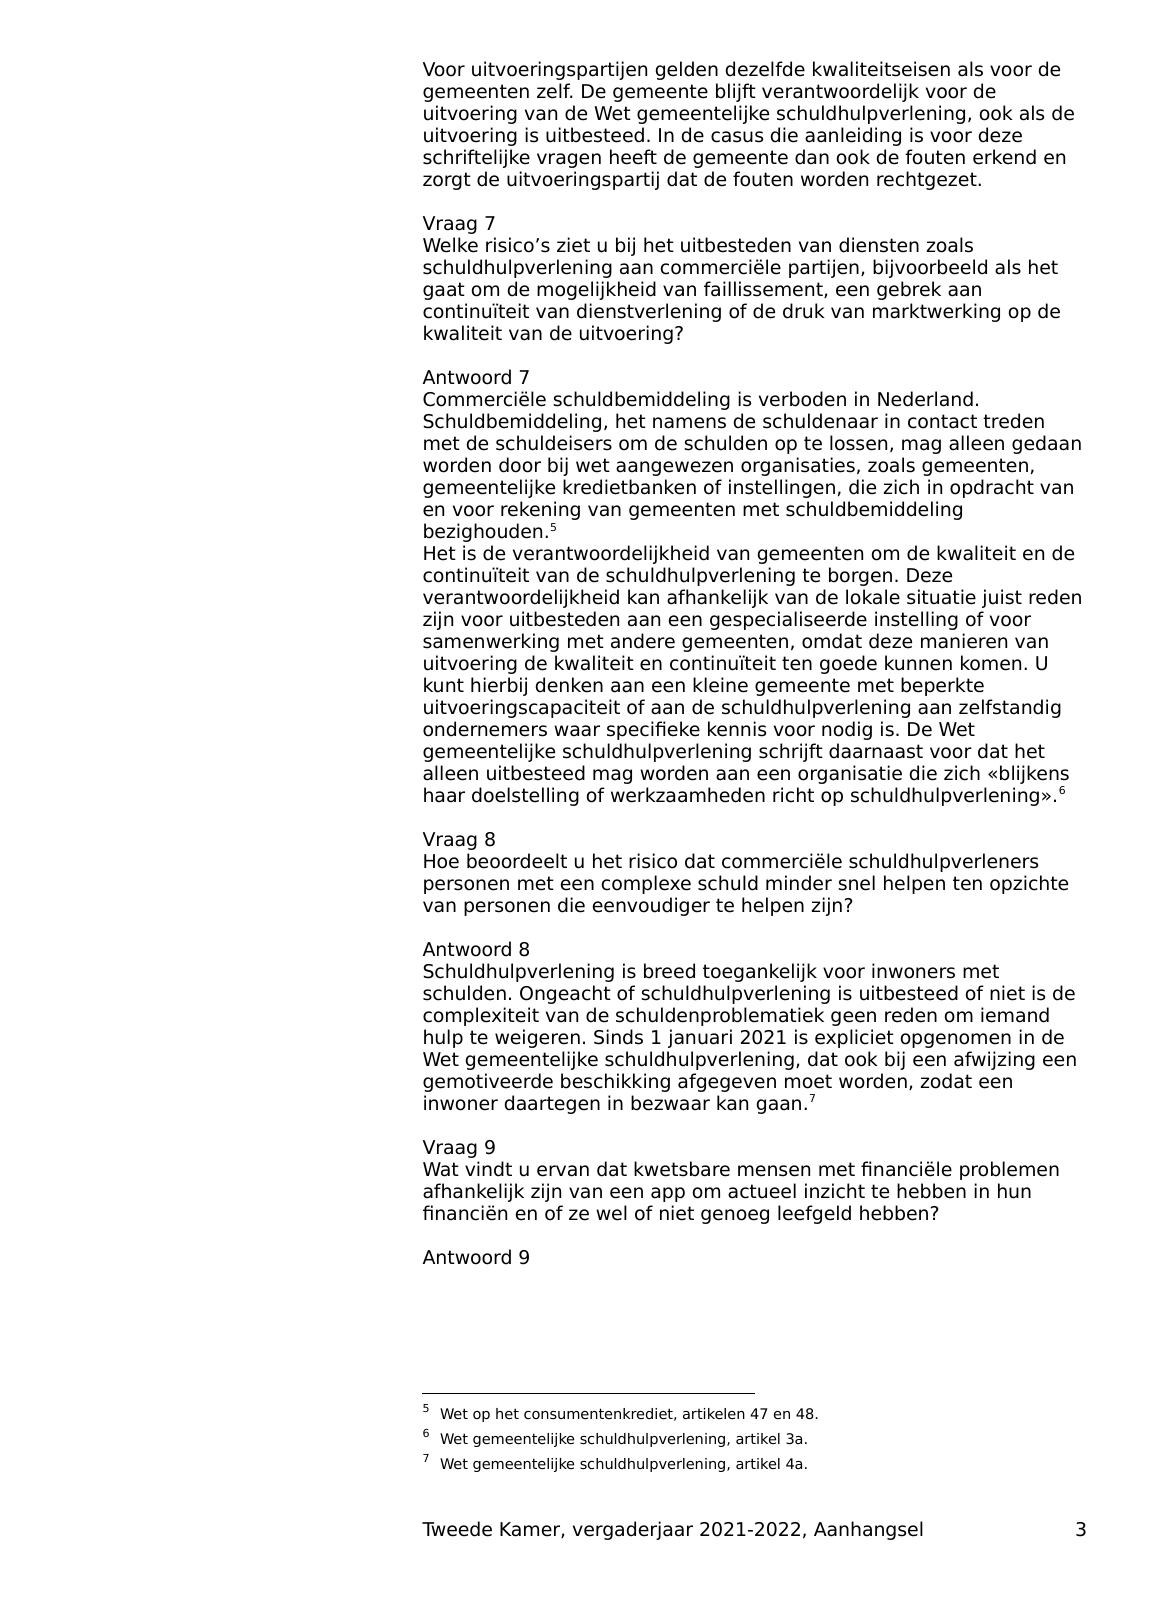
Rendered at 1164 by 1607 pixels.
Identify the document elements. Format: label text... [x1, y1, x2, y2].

text Het is de verantwoordelijkheid van gemeenten om de kwaliteit en de continuïteit van de schuldhulpverlening te borgen. Deze verantwoordelijkheid kan afhankelijk van de lokale situatie juist reden zijn voor uitbesteden aan een gespecialiseerde instelling of voor samenwerking met andere gemeenten, omdat deze manieren van uitvoering de kwaliteit en continuïteit ten goede kunnen komen. U kunt hierbij denken aan een kleine gemeente met beperkte uitvoeringscapaciteit of aan de schuldhulpverlening aan zelfstandig ondernemers waar specifieke kennis voor nodig is. De Wet gemeentelijke schuldhulpverlening schrijft daarnaast voor dat het alleen uitbesteed mag worden aan een organisatie die zich «blijkens haar doelstelling of werkzaamheden richt op schuldhulpverlening». [422, 543, 1087, 807]
text Hoe beoordeelt u het risico dat commerciële schuldhulpverleners personen met een complexe schuld minder snel helpen ten opzichte van personen die eenvoudiger te helpen zijn? [422, 851, 1087, 917]
text Vraag 9 [422, 1137, 1087, 1159]
text Antwoord 7 [422, 367, 1087, 389]
text Schuldhulpverlening is breed toegankelijk voor inwoners met schulden. Ongeacht of schuldhulpverlening is uitbesteed of niet is de complexiteit van de schuldenproblematiek geen reden om iemand hulp te weigeren. Sinds 1 januari 2021 is expliciet opgenomen in de Wet gemeentelijke schuldhulpverlening, dat ook bij een afwijzing een gemotiveerde beschikking afgegeven moet worden, zodat een inwoner daartegen in bezwaar kan gaan. [422, 961, 1087, 1115]
text Antwoord 9 [422, 1247, 1087, 1269]
text Commerciële schuldbemiddeling is verboden in Nederland. Schuldbemiddeling, het namens de schuldenaar in contact treden met de schuldeisers om de schulden op te lossen, mag alleen gedaan worden door bij wet aangewezen organisaties, zoals gemeenten, gemeentelijke kredietbanken of instellingen, die zich in opdracht van en voor rekening van gemeenten met schuldbemiddeling bezighouden. [422, 389, 1087, 543]
text Antwoord 8 [422, 939, 1087, 961]
text Wat vindt u ervan dat kwetsbare mensen met financiële problemen afhankelijk zijn van een app om actueel inzicht te hebben in hun financiën en of ze wel of niet genoeg leefgeld hebben? [422, 1159, 1087, 1225]
text Voor uitvoeringspartijen gelden dezelfde kwaliteitseisen als voor de gemeenten zelf. De gemeente blijft verantwoordelijk voor de uitvoering van de Wet gemeentelijke schuldhulpverlening, ook als de uitvoering is uitbesteed. In de casus die aanleiding is voor deze schriftelijke vragen heeft de gemeente dan ook de fouten erkend en zorgt de uitvoeringspartij dat de fouten worden rechtgezet. [422, 59, 1087, 191]
text Vraag 7 [422, 213, 1087, 235]
text Wet gemeentelijke schuldhulpverlening, artikel 3a. [422, 1427, 1087, 1449]
text Vraag 8 [422, 829, 1087, 851]
text Welke risico’s ziet u bij het uitbesteden van diensten zoals schuldhulpverlening aan commerciële partijen, bijvoorbeeld als het gaat om de mogelijkheid van faillissement, een gebrek aan continuïteit van dienstverlening of de druk van marktwerking op de kwaliteit van de uitvoering? [422, 235, 1087, 345]
text Wet op het consumentenkrediet, artikelen 47 en 48. [422, 1402, 1087, 1424]
text Wet gemeentelijke schuldhulpverlening, artikel 4a. [422, 1452, 1087, 1474]
